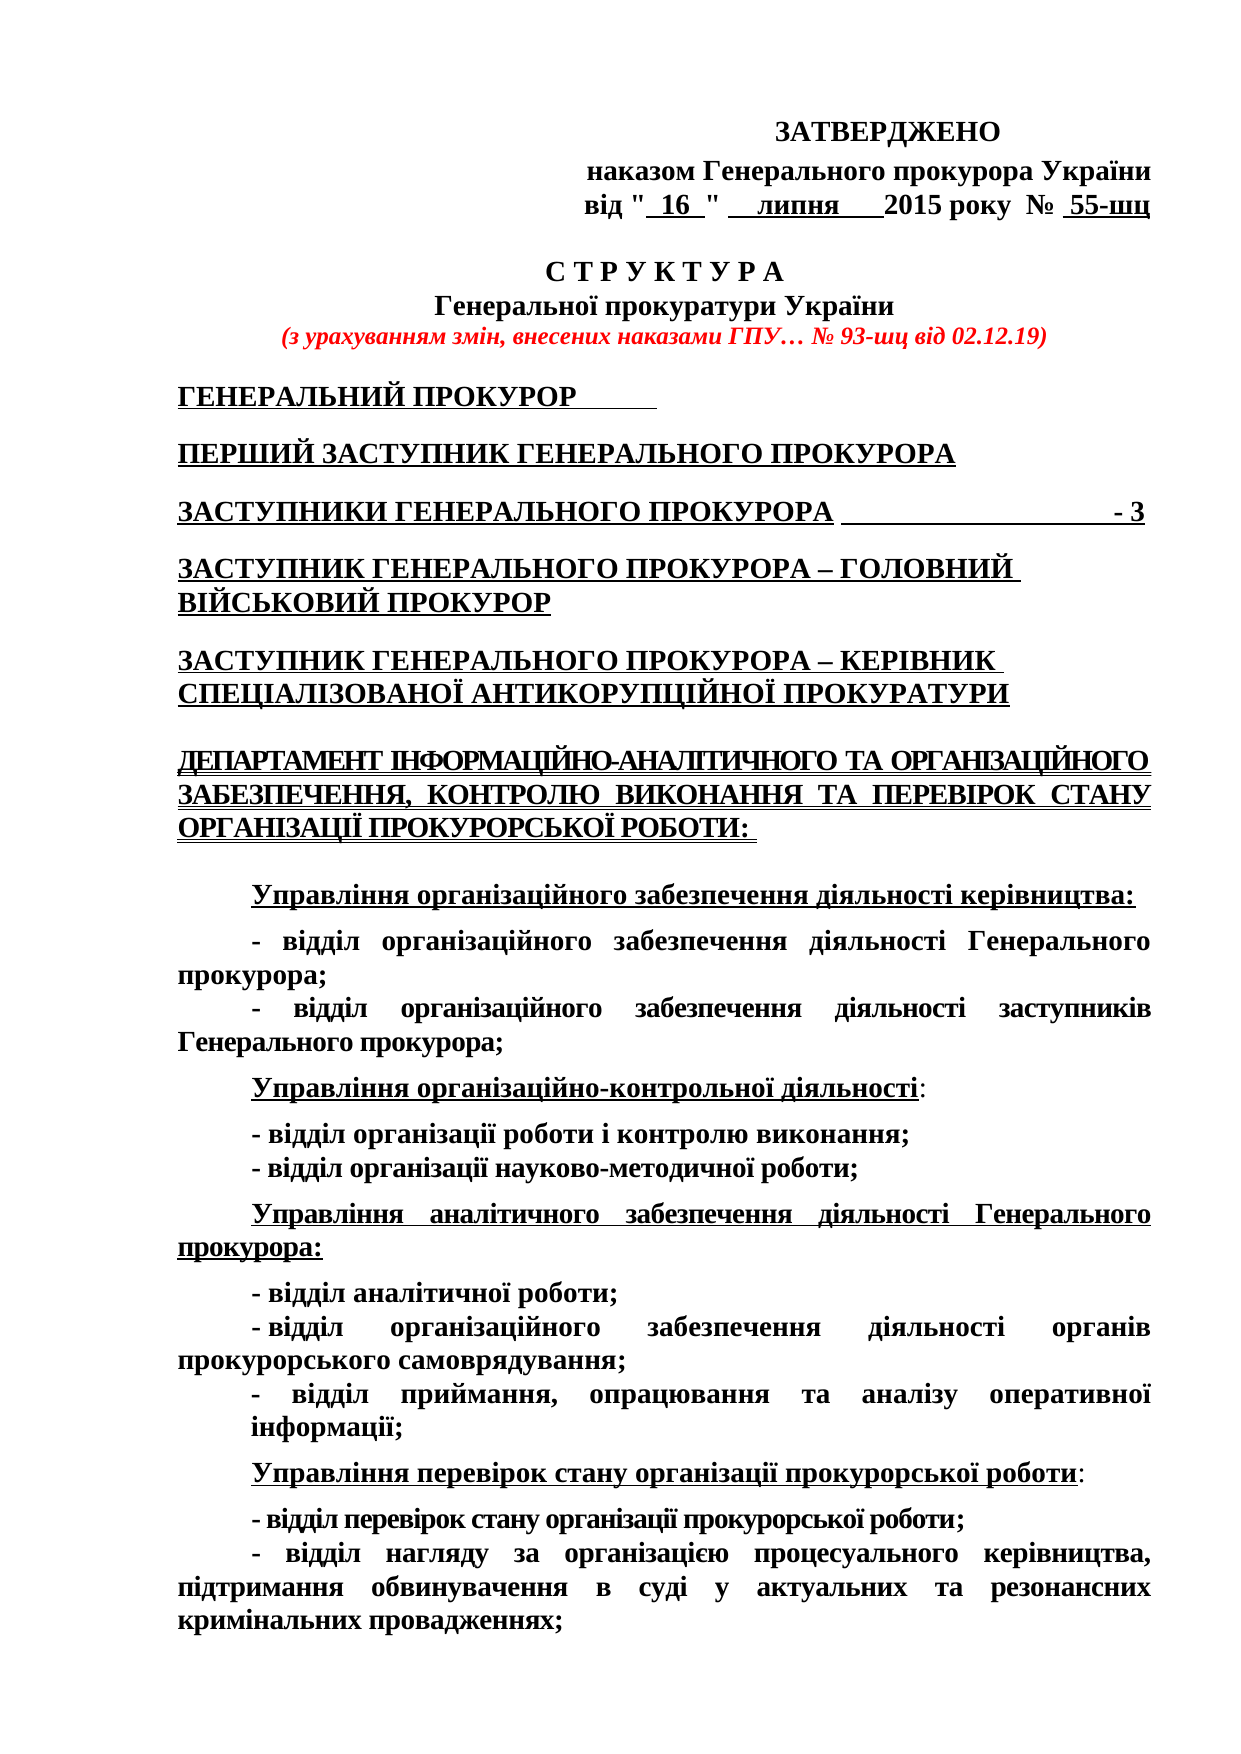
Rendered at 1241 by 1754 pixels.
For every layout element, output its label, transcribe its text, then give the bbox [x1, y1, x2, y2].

text департамент інформаційно-аналітичного та організаційного [177, 743, 1152, 772]
text ПЕРШИЙ ЗАСТУПНИК ГЕНЕРАЛЬНОГО ПРОКУРОРА [177, 436, 1152, 470]
text - відділ організації науково-методичної роботи; [177, 1150, 1152, 1183]
subtitle ГЕНЕРАЛЬНИЙ ПРОКУРОР [177, 379, 1152, 412]
text від " 16 " липня 2015 року № 55-шц [546, 187, 1152, 221]
text наказом Генерального прокурора України [177, 153, 1152, 187]
text - відділ аналітичної роботи; [177, 1275, 1152, 1309]
text - відділ приймання, опрацювання та аналізу оперативної інформації; [251, 1376, 1152, 1443]
subtitle (з урахуванням змін, внесених наказами ГПУ… № 93-шц від 02.12.19) [177, 321, 1152, 350]
text - відділ перевірок стану організації прокурорської роботи; [251, 1502, 1152, 1535]
text Генеральної прокуратури України [177, 288, 1152, 321]
text Управління перевірок стану організації прокурорської роботи: [177, 1456, 1152, 1489]
subtitle ЗАСТУПНИК ГЕНЕРАЛЬНОГО ПРОКУРОРА – ГОЛОВНИЙ ВІЙСЬКОВИЙ ПРОКУРОР [177, 551, 1152, 618]
text Управління організаційного забезпечення діяльності керівництва: [177, 877, 1152, 911]
text - відділ організаційного забезпечення діяльності заступників Генерального прокурора; [177, 991, 1152, 1058]
text - відділ організаційного забезпечення діяльності органів прокурорського самоврядування; [177, 1309, 1152, 1376]
subtitle ЗАСТУПНИК ГЕНЕРАЛЬНОГО ПРОКУРОРА – КЕРІВНИК СПЕЦІАЛІЗОВАНОЇ АНТИКОРУПЦІЙНОЇ ПРОКУРАТУРИ [177, 643, 1152, 710]
text - відділ організації роботи і контролю виконання; [177, 1116, 1152, 1150]
text Управління аналітичного забезпечення діяльності Генерального прокурора: [177, 1196, 1152, 1263]
text - відділ організаційного забезпечення діяльності Генерального прокурора; [177, 923, 1152, 991]
subtitle С Т Р У К Т У Р А [177, 254, 1152, 288]
text - відділ нагляду за організацією процесуального керівництва, підтримання обвинувачення в суді у актуальних та резонансних кримінальних провадженнях; [177, 1535, 1152, 1636]
text Управління організаційно-контрольної діяльності: [177, 1070, 1152, 1104]
text забезпечення, контролю виконання та перевірок стану організації прокурорської роботи: [177, 776, 1152, 844]
subtitle ЗАТВЕРДЖЕНО [177, 114, 1152, 147]
subtitle ЗАСТУПНИКИ ГЕНЕРАЛЬНОГО ПРОКУРОРА - 3 [177, 494, 1152, 527]
